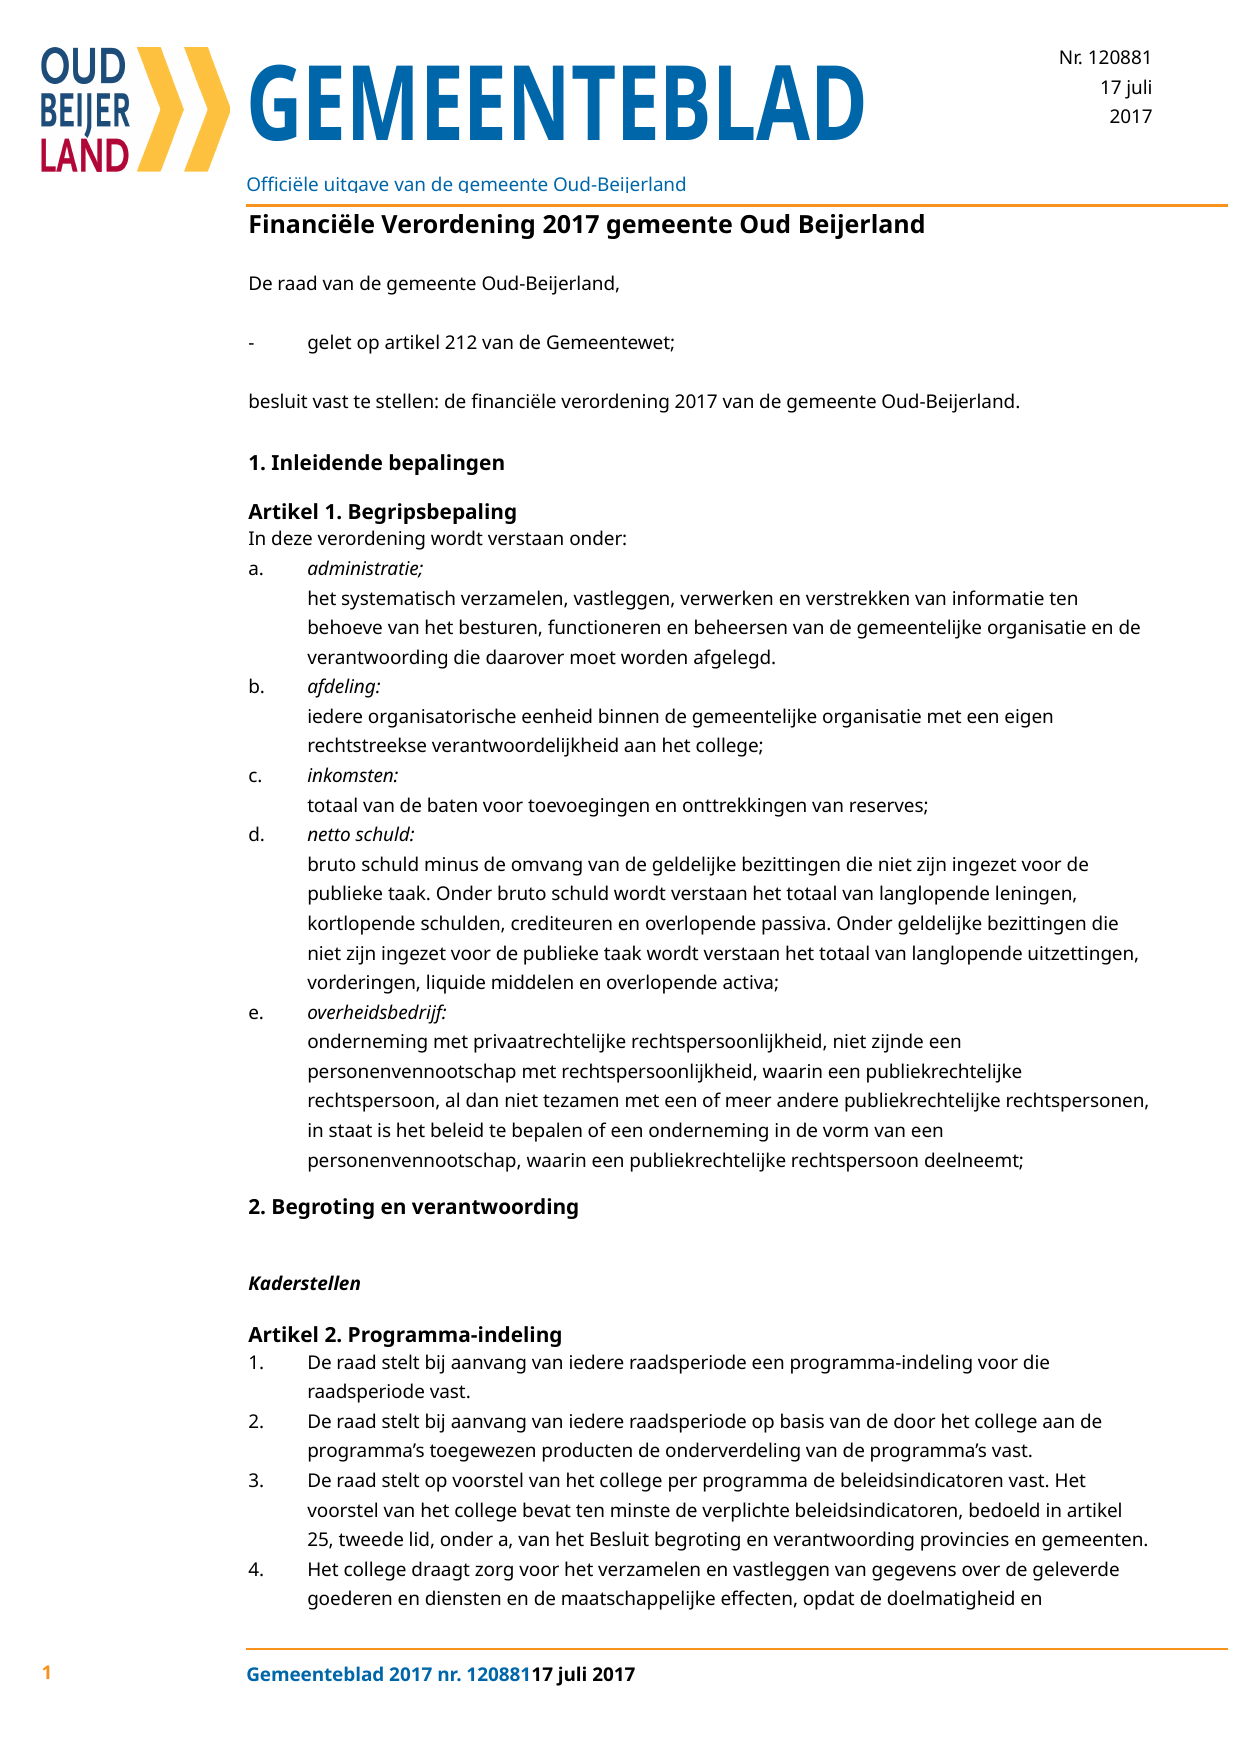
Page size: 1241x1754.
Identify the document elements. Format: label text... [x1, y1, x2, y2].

list De raad stelt op voorstel van het college per programma de beleidsindicatoren vast. Het voorstel van het college bevat ten minste de verplichte beleidsindicatoren, bedoeld in artikel 25, tweede lid, onder a, van het Besluit begroting en verantwoording provincies en gemeenten. [248, 1467, 1152, 1552]
text 1. Inleidende bepalingen [248, 448, 1152, 476]
text Artikel 1. Begripsbepaling [248, 497, 1152, 526]
text De raad van de gemeente Oud-Beijerland, [248, 270, 1152, 296]
list iedere organisatorische eenheid binnen de gemeentelijke organisatie met een eigen rechtstreekse verantwoordelijkheid aan het college; [248, 703, 1152, 758]
list administratie; [248, 555, 1152, 581]
list gelet op artikel 212 van de Gemeentewet; [248, 329, 1152, 355]
text Kaderstellen [248, 1270, 1152, 1296]
text Artikel 2. Programma-indeling [248, 1321, 1152, 1349]
list netto schuld: [248, 821, 1152, 847]
text besluit vast te stellen: de financiële verordening 2017 van de gemeente Oud-Beijerland. [248, 389, 1152, 414]
text In deze verordening wordt verstaan onder: [248, 526, 1152, 551]
list bruto schuld minus de omvang van de geldelijke bezittingen die niet zijn ingezet voor de publieke taak. Onder bruto schuld wordt verstaan het totaal van langlopende leningen, kortlopende schulden, crediteuren en overlopende passiva. Onder geldelijke bezittingen die niet zijn ingezet voor de publieke taak wordt verstaan het totaal van langlopende uitzettingen, vorderingen, liquide middelen en overlopende activa; [248, 851, 1152, 995]
list afdeling: [248, 673, 1152, 699]
list De raad stelt bij aanvang van iedere raadsperiode op basis van de door het college aan de programma’s toegewezen producten de onderverdeling van de programma’s vast. [248, 1408, 1152, 1463]
picture [41, 47, 231, 172]
list onderneming met privaatrechtelijke rechtspersoonlijkheid, niet zijnde een personenvennootschap met rechtspersoonlijkheid, waarin een publiekrechtelijke rechtspersoon, al dan niet tezamen met een of meer andere publiekrechtelijke rechtspersonen, in staat is het beleid te bepalen of een onderneming in de vorm van een personenvennootschap, waarin een publiekrechtelijke rechtspersoon deelneemt; [248, 1028, 1152, 1172]
list overheidsbedrijf: [248, 999, 1152, 1024]
text 2. Begroting en verantwoording [248, 1192, 1152, 1221]
list het systematisch verzamelen, vastleggen, verwerken en verstrekken van informatie ten behoeve van het besturen, functioneren en beheersen van de gemeentelijke organisatie en de verantwoording die daarover moet worden afgelegd. [248, 585, 1152, 669]
list Het college draagt zorg voor het verzamelen en vastleggen van gegevens over de geleverde goederen en diensten en de maatschappelijke effecten, opdat de doelmatigheid en [248, 1556, 1152, 1611]
list inkomsten: [248, 762, 1152, 788]
list De raad stelt bij aanvang van iedere raadsperiode een programma-indeling voor die raadsperiode vast. [248, 1349, 1152, 1404]
list totaal van de baten voor toevoegingen en onttrekkingen van reserves; [248, 792, 1152, 817]
text Financiële Verordening 2017 gemeente Oud Beijerland [248, 207, 1152, 241]
